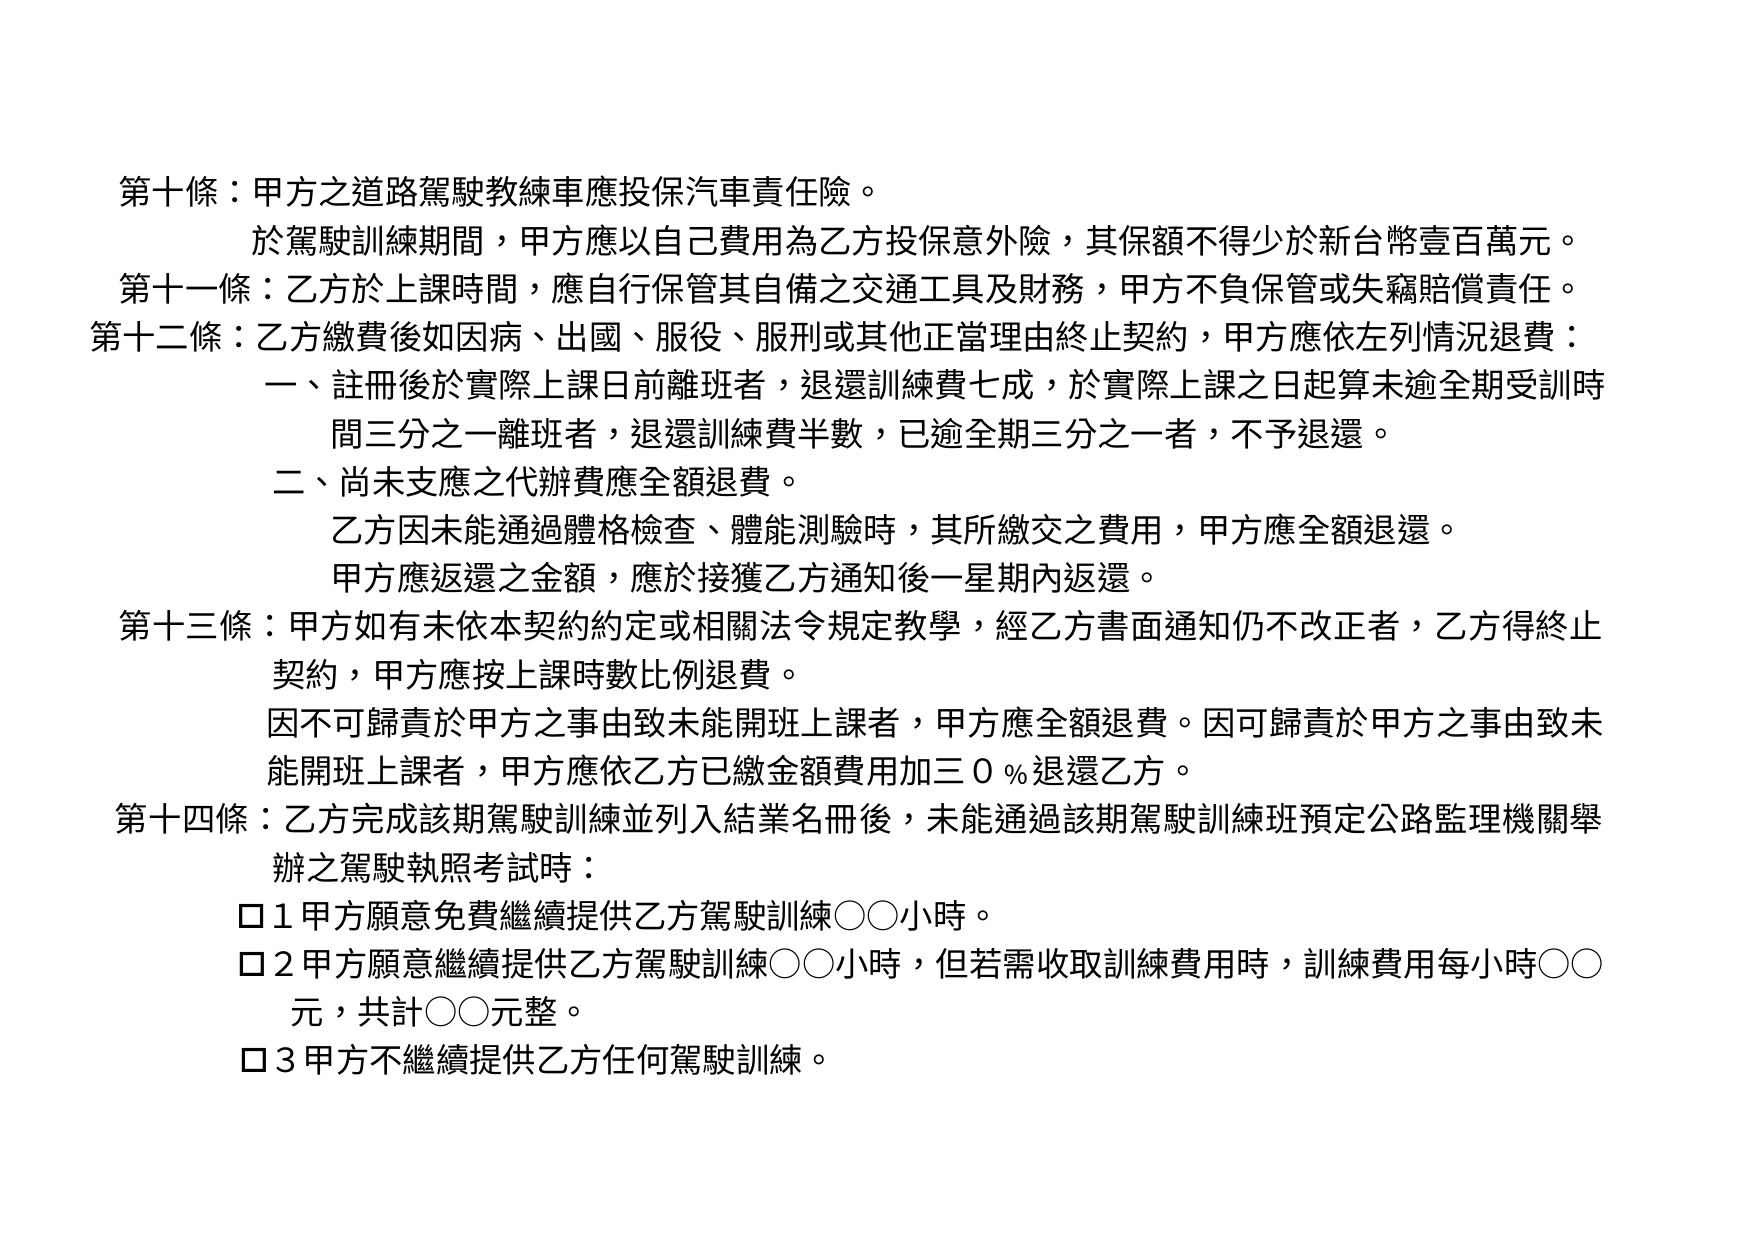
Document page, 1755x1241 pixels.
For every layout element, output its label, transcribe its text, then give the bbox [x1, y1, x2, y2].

text 甲方應返還之金額，應於接獲乙方通知後一星期內返還。 [118, 552, 1606, 600]
text 第十條：甲方之道路駕駛教練車應投保汽車責任險。 [118, 166, 1606, 214]
text 第十二條：乙方繳費後如因病、出國、服役、服刑或其他正當理由終止契約，甲方應依左列情況退費： [89, 311, 1606, 359]
text 乙方因未能通過體格檢查、體能測驗時，其所繳交之費用，甲方應全額退還。 [118, 504, 1606, 552]
text １甲方願意免費繼續提供乙方駕駛訓練○○小時。 [203, 889, 1606, 938]
text ２甲方願意繼續提供乙方駕駛訓練○○小時，但若需收取訓練費用時，訓練費用每小時○○元，共計○○元整。 [237, 938, 1606, 1034]
text 第十四條：乙方完成該期駕駛訓練並列入結業名冊後，未能通過該期駕駛訓練班預定公路監理機關舉辦之駕駛執照考試時： [114, 793, 1606, 889]
text 第十三條：甲方如有未依本契約約定或相關法令規定教學，經乙方書面通知仍不改正者，乙方得終止契約，甲方應按上課時數比例退費。 [118, 600, 1606, 697]
text 因不可歸責於甲方之事由致未能開班上課者，甲方應全額退費。因可歸責於甲方之事由致未能開班上課者，甲方應依乙方已繳金額費用加三０﹪退還乙方。 [266, 697, 1606, 793]
text 一、註冊後於實際上課日前離班者，退還訓練費七成，於實際上課之日起算未逾全期受訓時間三分之一離班者，退還訓練費半數，已逾全期三分之一者，不予退還。 [264, 359, 1606, 456]
text 二、尚未支應之代辦費應全額退費。 [118, 456, 1606, 504]
text ３甲方不繼續提供乙方任何駕駛訓練。 [206, 1034, 1606, 1082]
text 於駕駛訓練期間，甲方應以自己費用為乙方投保意外險，其保額不得少於新台幣壹百萬元。 [118, 214, 1606, 263]
text 第十一條：乙方於上課時間，應自行保管其自備之交通工具及財務，甲方不負保管或失竊賠償責任。 [118, 263, 1606, 311]
